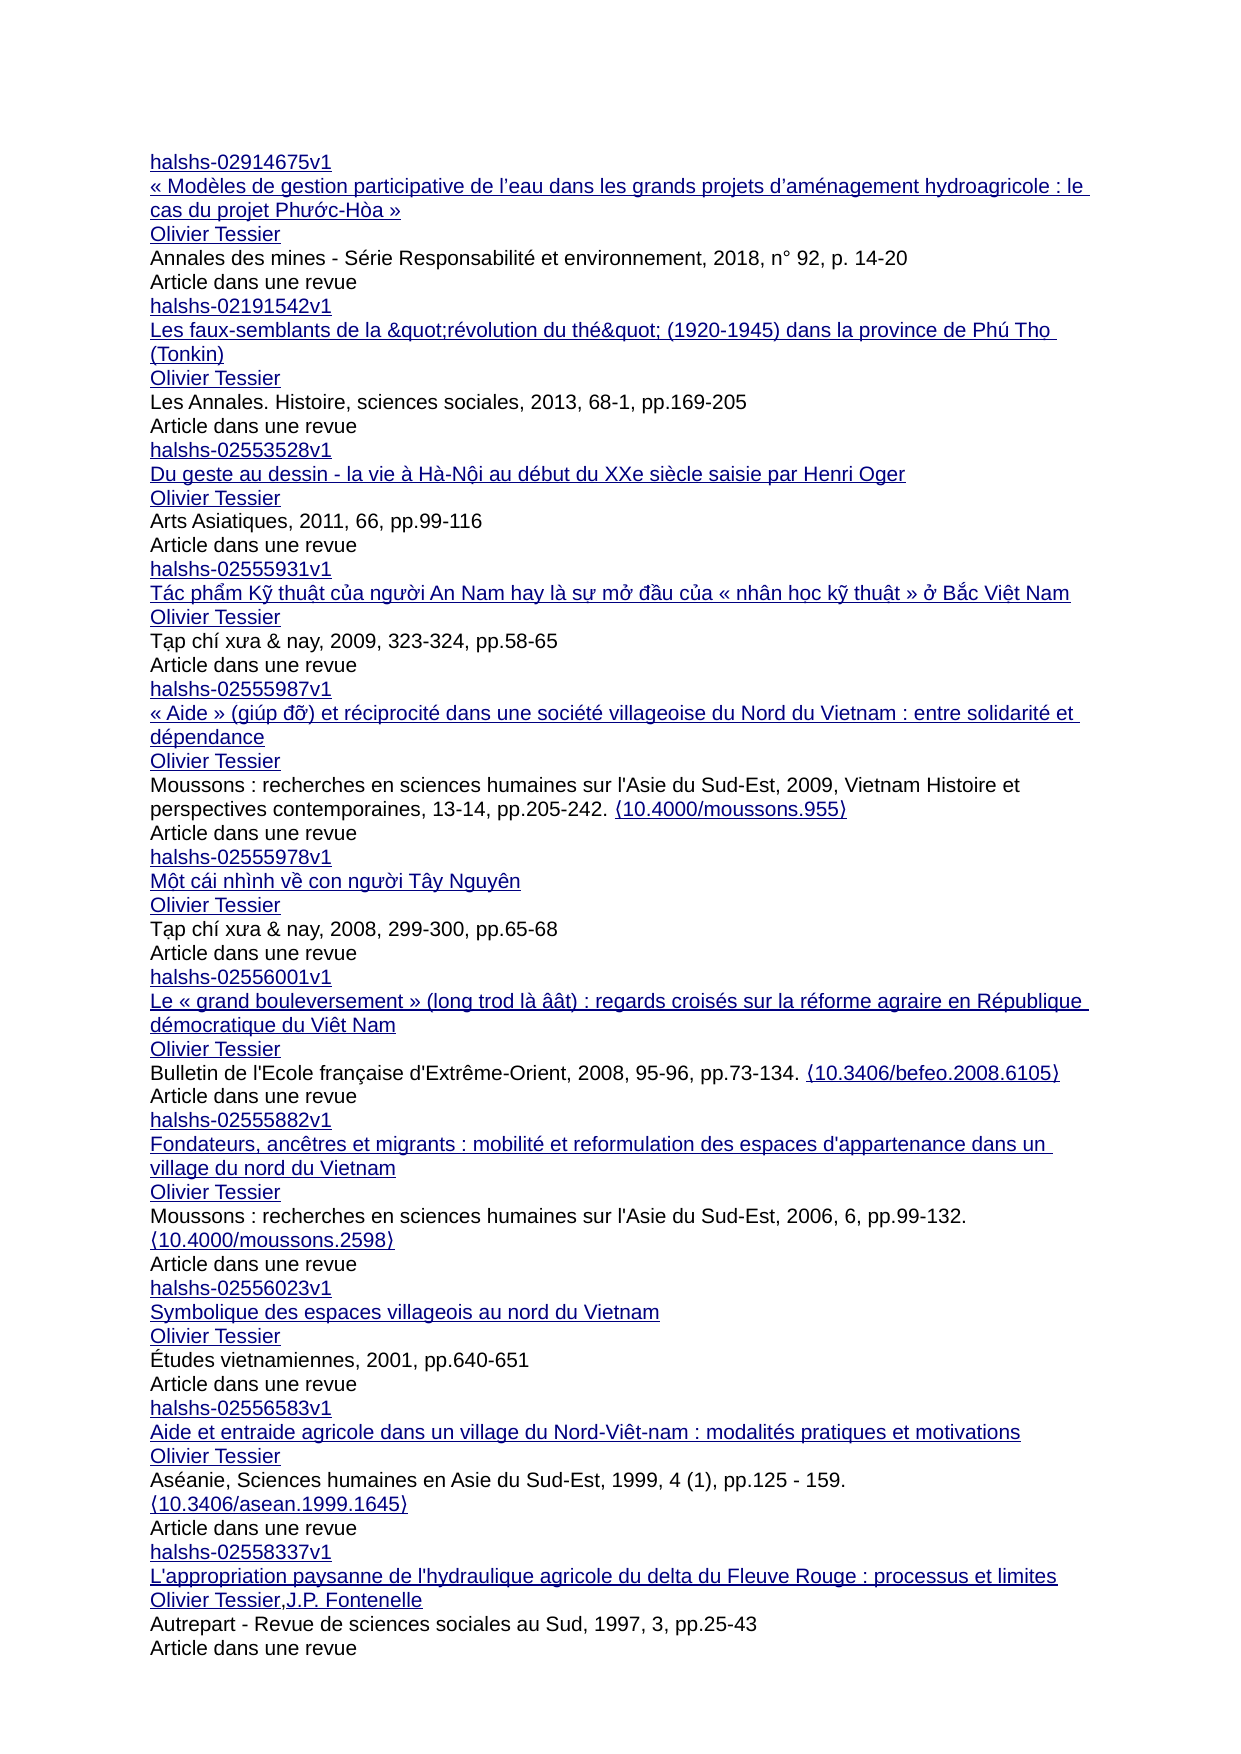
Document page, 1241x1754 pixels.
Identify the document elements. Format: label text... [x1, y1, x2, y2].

table_cell Les faux-semblants de la &quot;révolution du thé&quot; (1920-1945) dans la province de Phú Thọ (Tonkin) Olivier Tessier Les Annales. Histoire, sciences sociales, 2013, 68-1, pp.169-205 Article dans une revue halshs-02553528v1 [150, 318, 1090, 461]
table_cell Du geste au dessin - la vie à Hà-Nội au début du XXe siècle saisie par Henri Oger Olivier Tessier Arts Asiatiques, 2011, 66, pp.99-116 Article dans une revue halshs-02555931v1 [150, 461, 1090, 581]
table_cell Aide et entraide agricole dans un village du Nord-Viêt-nam : modalités pratiques et motivations Olivier Tessier Aséanie, Sciences humaines en Asie du Sud-Est, 1999, 4 (1), pp.125 - 159. ⟨10.3406/asean.1999.1645⟩ Article dans une revue halshs-02558337v1 [150, 1420, 1090, 1563]
table_cell « Modèles de gestion participative de l’eau dans les grands projets d’aménagement hydroagricole : le [150, 174, 1090, 195]
table_cell L'appropriation paysanne de l'hydraulique agricole du delta du Fleuve Rouge : processus et limites Olivier Tessier,J.P. Fontenelle Autrepart - Revue de sciences sociales au Sud, 1997, 3, pp.25-43 Article dans une revue [150, 1564, 1090, 1659]
table_cell Một cái nhình về con người Tây Nguyên Olivier Tessier Tạp chí xưa & nay, 2008, 299-300, pp.65-68 Article dans une revue halshs-02556001v1 [150, 869, 1090, 988]
table_cell Tác phẩm Kỹ thuật của người An Nam hay là sự mở đầu của « nhân học kỹ thuật » ở Bắc Việt Nam Olivier Tessier Tạp chí xưa & nay, 2009, 323-324, pp.58-65 Article dans une revue halshs-02555987v1 [150, 581, 1090, 701]
table_cell halshs-02914675v1 [150, 150, 1090, 174]
table_cell Symbolique des espaces villageois au nord du Vietnam Olivier Tessier Études vietnamiennes, 2001, pp.640-651 Article dans une revue halshs-02556583v1 [150, 1300, 1090, 1420]
table_cell cas du projet Phước-Hòa » Olivier Tessier Annales des mines - Série Responsabilité et environnement, 2018, n° 92, p. 14-20 Article dans une revue halshs-02191542v1 [150, 196, 1090, 318]
table_cell « Aide » (giúp đỡ) et réciprocité dans une société villageoise du Nord du Vietnam : entre solidarité et dépendance Olivier Tessier Moussons : recherches en sciences humaines sur l'Asie du Sud-Est, 2009, Vietnam Histoire et perspectives contemporaines, 13-14, pp.205-242. ⟨10.4000/moussons.955⟩ Article dans une revue halshs-02555978v1 [150, 701, 1090, 869]
table_cell Fondateurs, ancêtres et migrants : mobilité et reformulation des espaces d'appartenance dans un village du nord du Vietnam Olivier Tessier Moussons : recherches en sciences humaines sur l'Asie du Sud-Est, 2006, 6, pp.99-132. ⟨10.4000/moussons.2598⟩ Article dans une revue halshs-02556023v1 [150, 1132, 1090, 1300]
table_cell Le « grand bouleversement » (long trod là âât) : regards croisés sur la réforme agraire en République démocratique du Viêt Nam Olivier Tessier Bulletin de l'Ecole française d'Extrême-Orient, 2008, 95-96, pp.73-134. ⟨10.3406/befeo.2008.6105⟩ Article dans une revue halshs-02555882v1 [150, 989, 1090, 1132]
